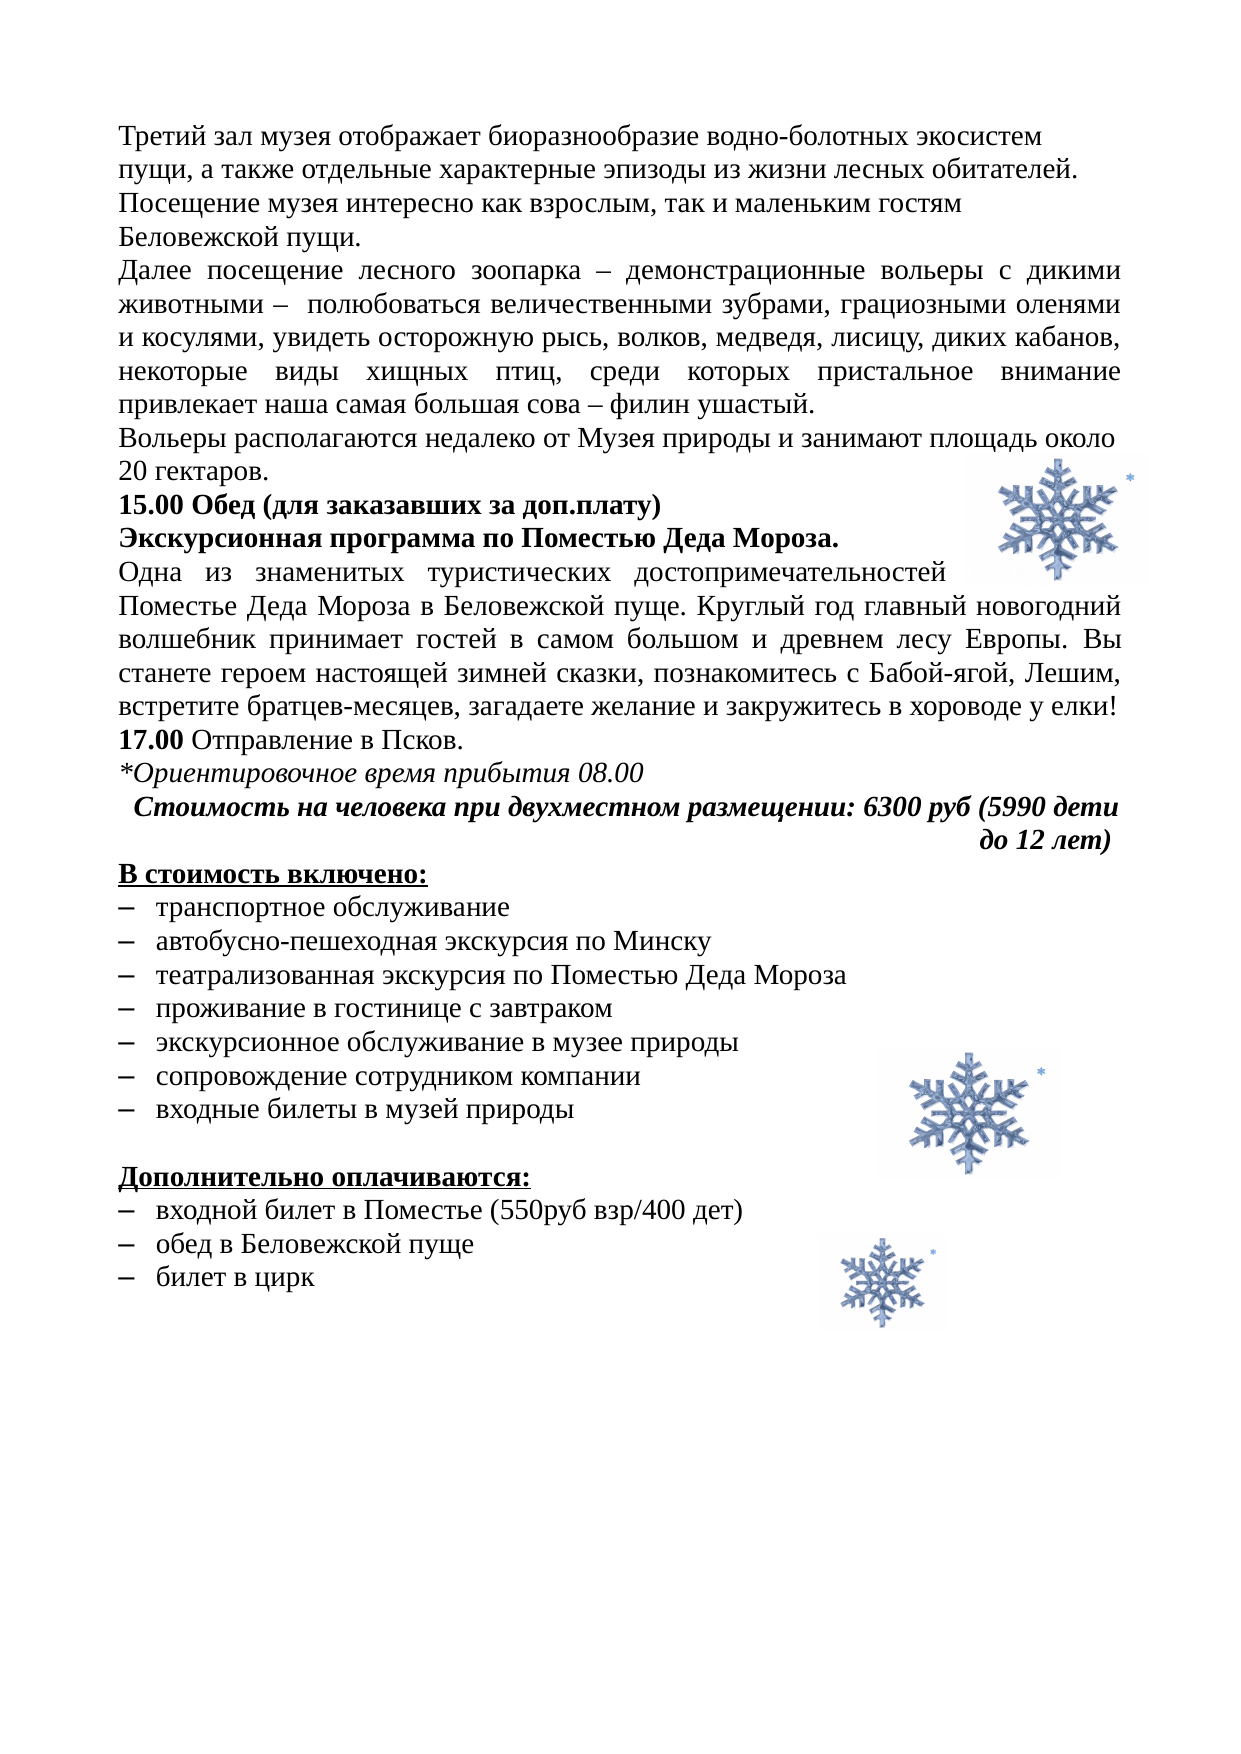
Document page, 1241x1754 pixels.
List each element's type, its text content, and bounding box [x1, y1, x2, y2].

list сопровождение сотрудником компании [118, 1058, 876, 1091]
list входные билеты в музей природы [118, 1091, 876, 1125]
list [948, 1259, 1122, 1293]
text Далее посещение лесного зоопарка – демонстрационные вольеры с дикими животными – полюбоваться величественными зубрами, грациозными оленями и косулями, увидеть осторожную рысь, волков, медведя, лисицу, диких кабанов, некоторые виды хищных птиц, среди которых пристальное внимание привлекает наша самая большая сова – филин ушастый. [118, 252, 1122, 420]
list обед в Беловежской пуще [118, 1226, 1122, 1333]
list автобусно-пешеходная экскурсия по Минску [118, 923, 1122, 957]
picture [877, 1047, 1061, 1180]
picture [818, 1234, 947, 1332]
text 17.00 Отправление в Псков. [118, 722, 1122, 755]
text 15.00 Обед (для заказавших за доп.плату) [118, 487, 965, 521]
text Стоимость на человека при двухместном размещении: 6300 руб (5990 дети до 12 лет) [118, 789, 1122, 856]
text Посещение музея интересно как взрослым, так и маленьким гостям Беловежской пущи. [118, 185, 1122, 252]
list билет в цирк [118, 1259, 817, 1293]
text Вольеры располагаются недалеко от Музея природы и занимают площадь около 20 гектаров. [118, 420, 1151, 588]
list входной билет в Поместье (550руб взр/400 дет) [118, 1192, 1122, 1226]
list [1062, 1058, 1122, 1091]
text Третий зал музея отображает биоразнообразие водно-болотных экосистем пущи, а также отдельные характерные эпизоды из жизни лесных обитателей. [118, 118, 1122, 185]
text Экскурсионная программа по Поместью Деда Мороза. [118, 521, 965, 554]
text Дополнительно оплачиваются: [118, 1159, 1122, 1192]
list проживание в гостинице с завтраком [118, 991, 1122, 1024]
text *Ориентировочное время прибытия 08.00 [118, 755, 1122, 789]
list экскурсионное обслуживание в музее природы [118, 1024, 1122, 1182]
text В стоимость включено: [118, 856, 1122, 889]
picture [966, 453, 1150, 586]
list театрализованная экскурсия по Поместью Деда Мороза [118, 957, 1122, 991]
list [1062, 1091, 1122, 1125]
text Одна из знаменитых туристических достопримечательностей Беларуси – Поместье Деда Мороза в Беловежской пуще. Круглый год главный новогодний волшебник принимает гостей в самом большом и древнем лесу Европы. Вы станете героем настоящей зимней сказки, познакомитесь с Бабой-ягой, Лешим, встретите братцев-месяцев, загадаете желание и закружитесь в хороводе у елки! [118, 554, 1122, 722]
list транспортное обслуживание [118, 889, 1122, 923]
